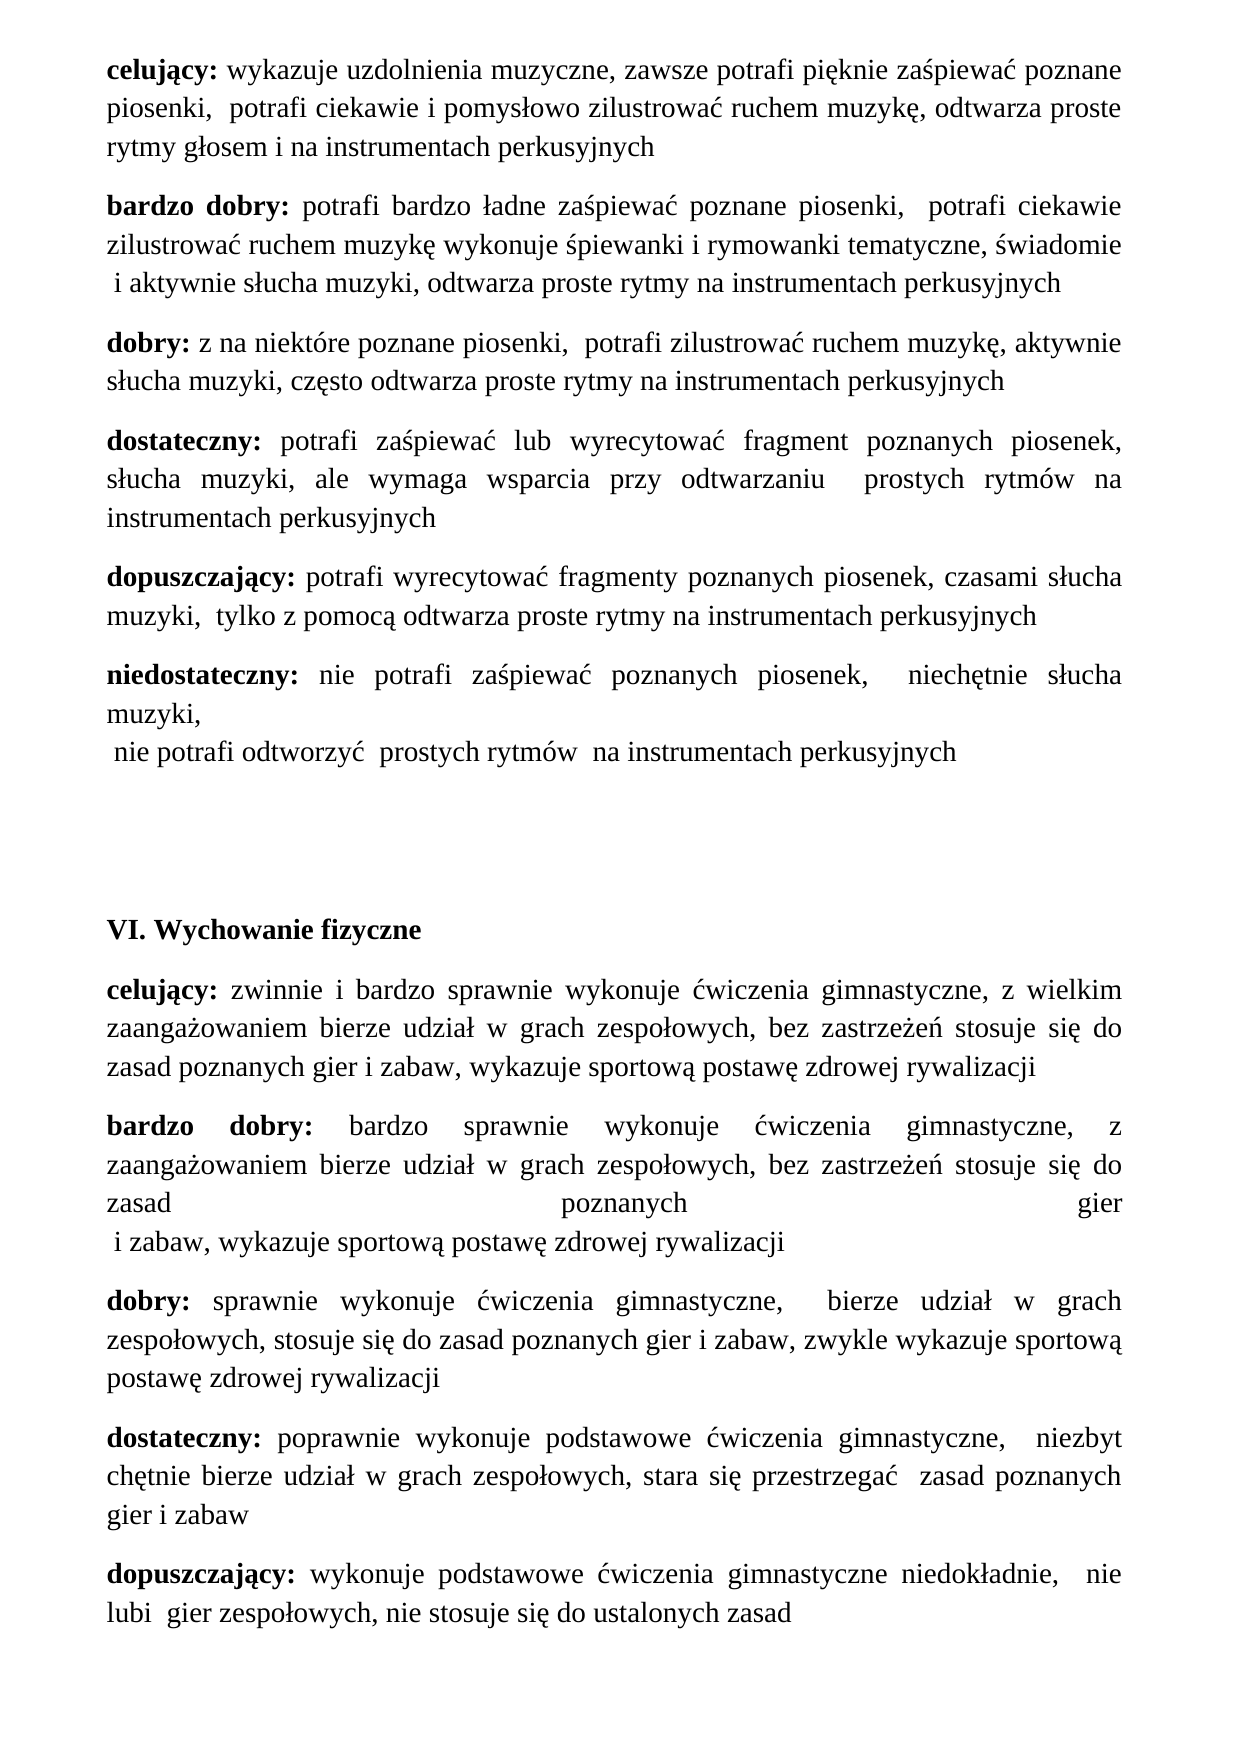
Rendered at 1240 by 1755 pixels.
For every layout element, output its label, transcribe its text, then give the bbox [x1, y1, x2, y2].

text bardzo dobry: potrafi bardzo ładne zaśpiewać poznane piosenki, potrafi ciekawie zilustrować ruchem muzykę wykonuje śpiewanki i rymowanki tematyczne, świadomie i aktywnie słucha muzyki, odtwarza proste rytmy na instrumentach perkusyjnych [106, 188, 1123, 299]
text dostateczny: poprawnie wykonuje podstawowe ćwiczenia gimnastyczne, niezbyt chętnie bierze udział w grach zespołowych, stara się przestrzegać zasad poznanych gier i zabaw [106, 1420, 1123, 1530]
text dobry: z na niektóre poznane piosenki, potrafi zilustrować ruchem muzykę, aktywnie słucha muzyki, często odtwarza proste rytmy na instrumentach perkusyjnych [106, 325, 1123, 397]
text dobry: sprawnie wykonuje ćwiczenia gimnastyczne, bierze udział w grach zespołowych, stosuje się do zasad poznanych gier i zabaw, zwykle wykazuje sportową postawę zdrowej rywalizacji [106, 1283, 1123, 1394]
text dopuszczający: wykonuje podstawowe ćwiczenia gimnastyczne niedokładnie, nie lubi gier zespołowych, nie stosuje się do ustalonych zasad [106, 1556, 1123, 1628]
text VI. Wychowanie fizyczne [106, 912, 1123, 946]
text dopuszczający: potrafi wyrecytować fragmenty poznanych piosenek, czasami słucha muzyki, tylko z pomocą odtwarza proste rytmy na instrumentach perkusyjnych [106, 559, 1123, 631]
text celujący: zwinnie i bardzo sprawnie wykonuje ćwiczenia gimnastyczne, z wielkim zaangażowaniem bierze udział w grach zespołowych, bez zastrzeżeń stosuje się do zasad poznanych gier i zabaw, wykazuje sportową postawę zdrowej rywalizacji [106, 972, 1123, 1082]
text bardzo dobry: bardzo sprawnie wykonuje ćwiczenia gimnastyczne, z zaangażowaniem bierze udział w grach zespołowych, bez zastrzeżeń stosuje się do zasad poznanych gier i zabaw, wykazuje sportową postawę zdrowej rywalizacji [106, 1108, 1123, 1257]
text dostateczny: potrafi zaśpiewać lub wyrecytować fragment poznanych piosenek, słucha muzyki, ale wymaga wsparcia przy odtwarzaniu prostych rytmów na instrumentach perkusyjnych [106, 423, 1123, 533]
text niedostateczny: nie potrafi zaśpiewać poznanych piosenek, niechętnie słucha muzyki, nie potrafi odtworzyć prostych rytmów na instrumentach perkusyjnych [106, 657, 1123, 768]
text celujący: wykazuje uzdolnienia muzyczne, zawsze potrafi pięknie zaśpiewać poznane piosenki, potrafi ciekawie i pomysłowo zilustrować ruchem muzykę, odtwarza proste rytmy głosem i na instrumentach perkusyjnych [106, 52, 1123, 163]
